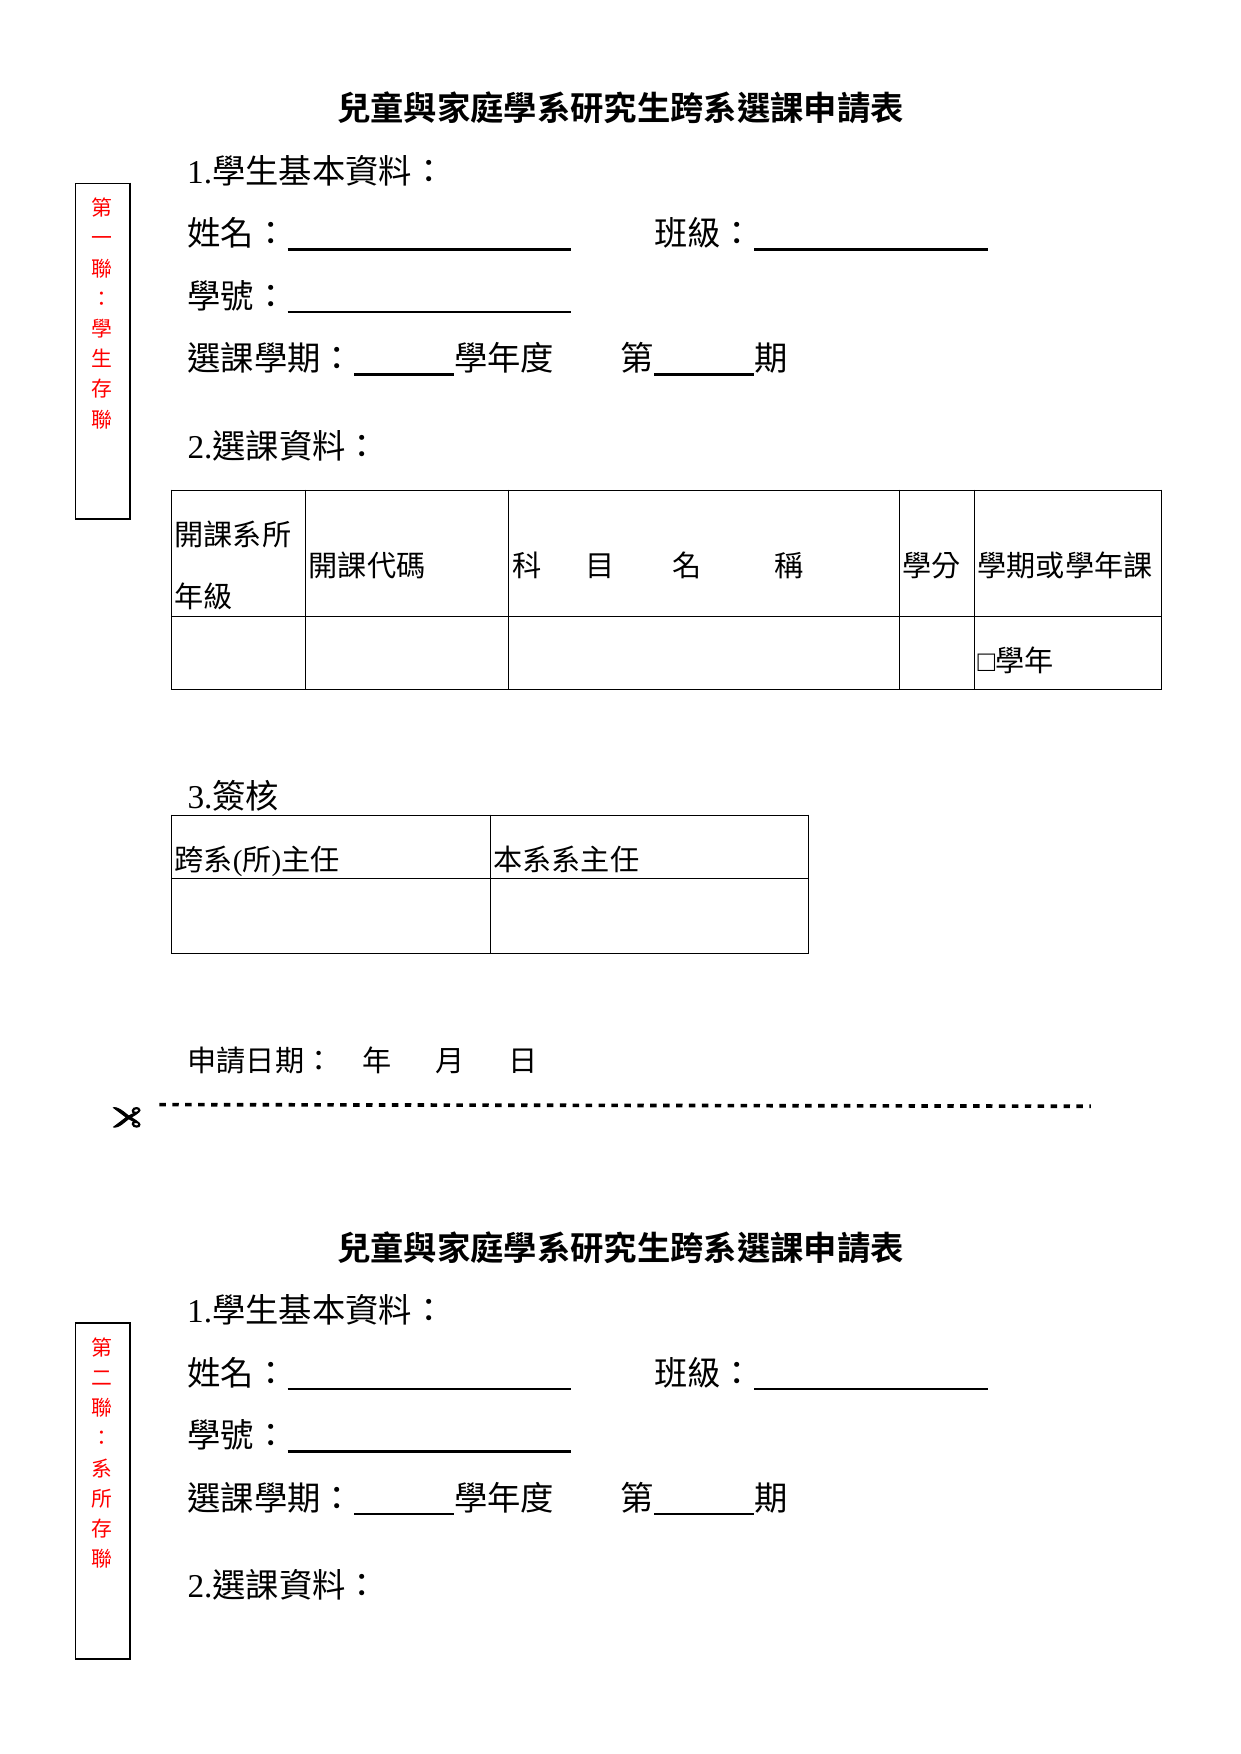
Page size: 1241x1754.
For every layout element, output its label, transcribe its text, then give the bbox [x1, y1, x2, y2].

text 2.選課資料： [187, 402, 1053, 464]
text 聯 [91, 403, 114, 433]
text 3.簽核 [187, 752, 1053, 814]
text 選課學期： 學年度 第 期 [187, 314, 1053, 377]
text 2.選課資料： [187, 1542, 1053, 1604]
text 申請日期： 年 月 日 [187, 1017, 1053, 1079]
text 兒童與家庭學系研究生跨系選課申請表 [187, 1204, 1053, 1267]
text ： [91, 1422, 114, 1452]
table_header 本系系主任 [491, 816, 808, 878]
table_cell [491, 879, 808, 953]
text 學號： [187, 252, 1053, 314]
text 聯 [91, 1542, 114, 1573]
text  [112, 1079, 1053, 1142]
table_header 跨系(所)主任 [172, 816, 490, 878]
table_cell □學年 □學期 [975, 617, 1161, 688]
text [76, 1324, 129, 1658]
table_cell [900, 617, 974, 688]
text 第一聯 [91, 191, 114, 282]
text ： [91, 282, 114, 312]
text 系所存 [91, 1452, 114, 1542]
text 兒童與家庭學系研究生跨系選課申請表 [187, 64, 1053, 127]
text 1.學生基本資料： [0, 1267, 1053, 1329]
text 選課學期： 學年度 第 期 [187, 1454, 1053, 1517]
table_header 學期或學年課 [975, 491, 1161, 616]
table_header 開課代碼 [306, 491, 508, 616]
text 姓名： 班級： [187, 1329, 1053, 1392]
table_header 科 目 名 稱 [509, 491, 899, 616]
table_cell [172, 617, 305, 688]
table_header 開課系所年級 [172, 491, 305, 616]
text 1.學生基本資料： [0, 127, 1053, 189]
text 第二聯 [91, 1331, 114, 1422]
table_header 學分 [900, 491, 974, 616]
text 姓名： 班級： [187, 189, 1053, 252]
text 學號： [187, 1392, 1053, 1454]
table_cell [509, 617, 899, 688]
table_cell [172, 879, 490, 953]
table_cell [306, 617, 508, 688]
text [76, 184, 129, 518]
text 學生存 [91, 312, 114, 403]
